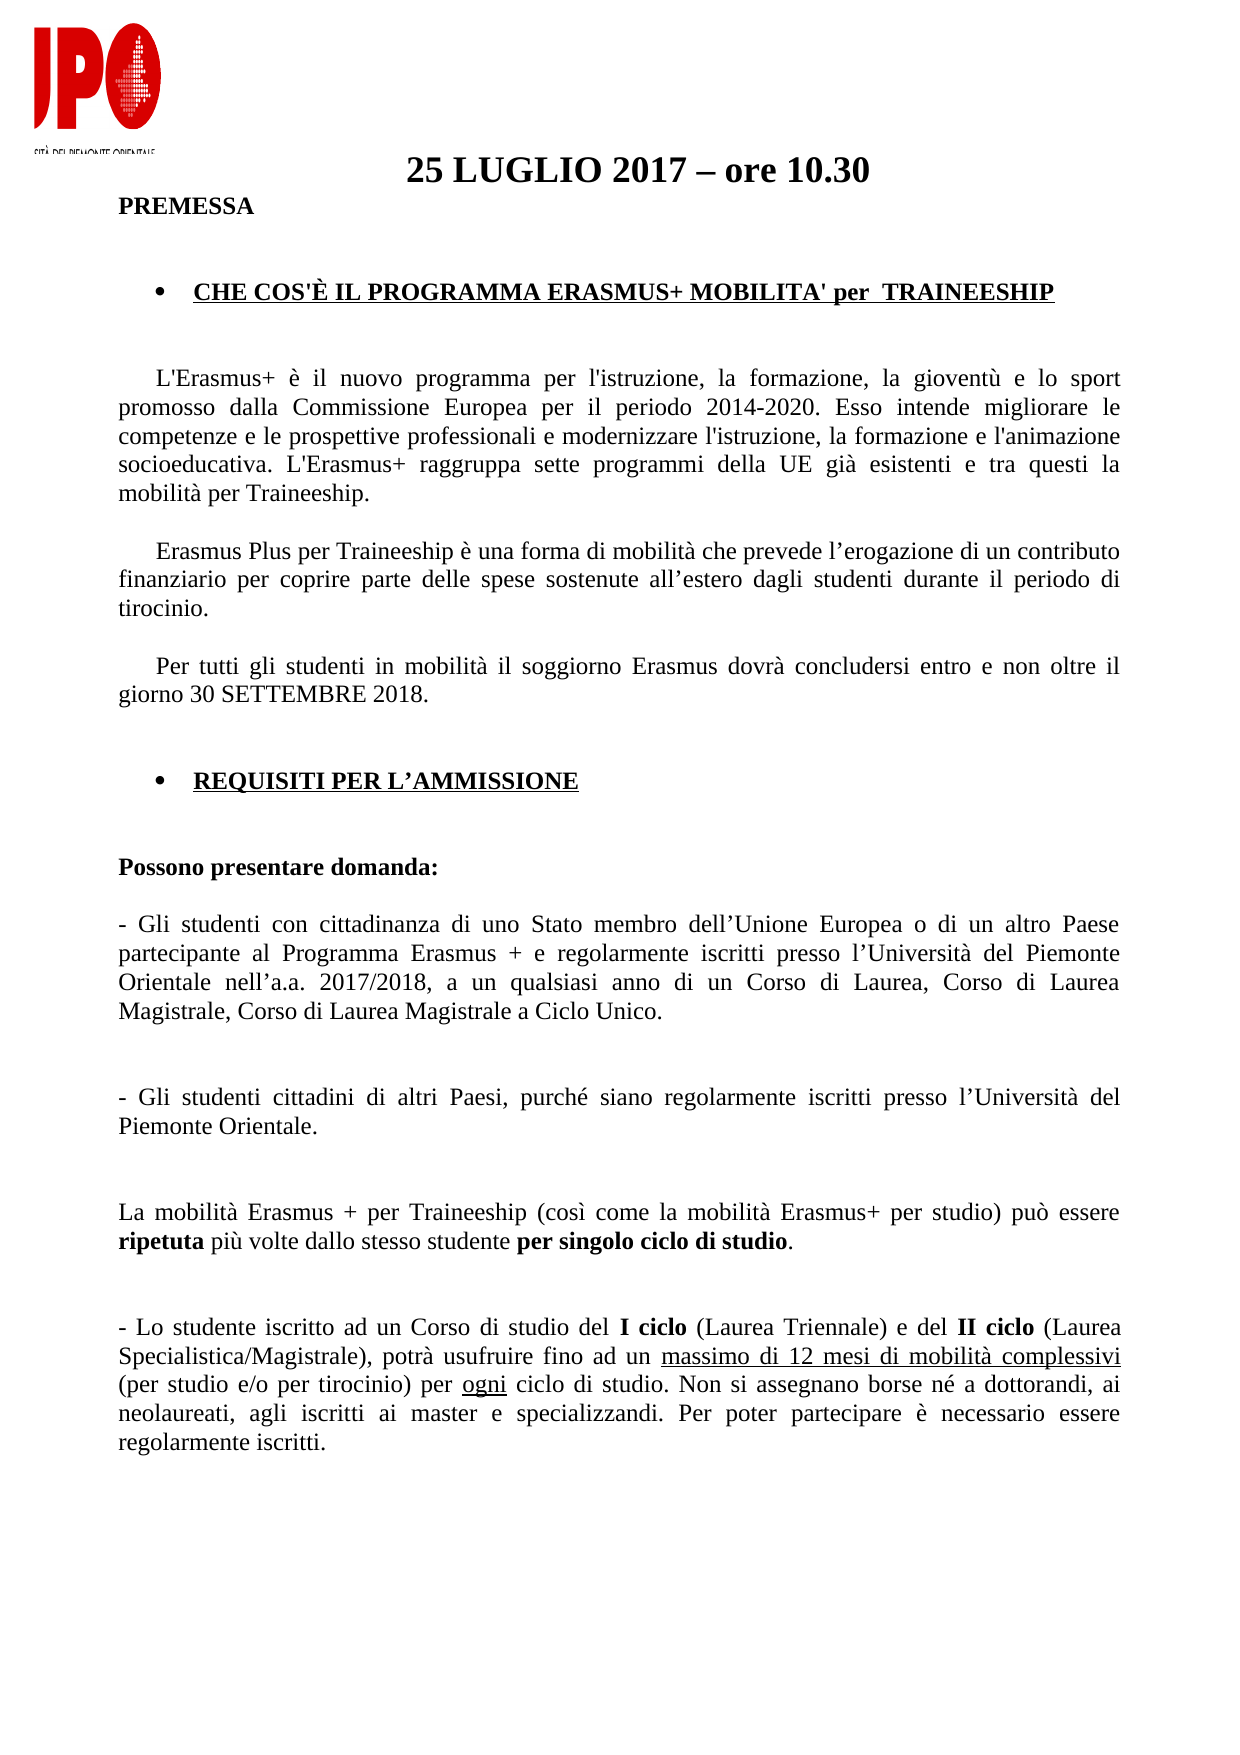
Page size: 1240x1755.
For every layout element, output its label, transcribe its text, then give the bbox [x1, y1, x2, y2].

list CHE COS'È IL PROGRAMMA ERASMUS+ MOBILITA' per TRAINEESHIP [156, 277, 1121, 306]
list REQUISITI PER L’AMMISSIONE [156, 766, 1121, 794]
text - Lo studente iscritto ad un Corso di studio del I ciclo (Laurea Triennale) e del II ciclo (Laurea Specialistica/Magistrale), potrà usufruire fino ad un massimo di 12 mesi di mobilità complessivi (per studio e/o per tirocinio) per ogni ciclo di studio. Non si assegnano borse né a dottorandi, ai neolaureati, agli iscritti ai master e specializzandi. Per poter partecipare è necessario essere regolarmente iscritti. [118, 1312, 1121, 1456]
text - Gli studenti con cittadinanza di uno Stato membro dell’Unione Europea o di un altro Paese partecipante al Programma Erasmus + e regolarmente iscritti presso l’Università del Piemonte Orientale nell’a.a. 2017/2018, a un qualsiasi anno di un Corso di Laurea, Corso di Laurea Magistrale, Corso di Laurea Magistrale a Ciclo Unico. [118, 909, 1121, 1024]
text 25 LUGLIO 2017 – ore 10.30 [118, 148, 1121, 191]
text Per tutti gli studenti in mobilità il soggiorno Erasmus dovrà concludersi entro e non oltre il giorno 30 SETTEMBRE 2018. [118, 651, 1121, 708]
text Possono presentare domanda: [118, 852, 1121, 881]
text Erasmus Plus per Traineeship è una forma di mobilità che prevede l’erogazione di un contributo finanziario per coprire parte delle spese sostenute all’estero dagli studenti durante il periodo di tirocinio. [118, 536, 1121, 622]
text La mobilità Erasmus + per Traineeship (così come la mobilità Erasmus+ per studio) può essere ripetuta più volte dallo stesso studente per singolo ciclo di studio. [118, 1197, 1121, 1254]
text PREMESSA [118, 191, 1121, 219]
text - Gli studenti cittadini di altri Paesi, purché siano regolarmente iscritti presso l’Università del Piemonte Orientale. [118, 1082, 1121, 1139]
text L'Erasmus+ è il nuovo programma per l'istruzione, la formazione, la gioventù e lo sport promosso dalla Commissione Europea per il periodo 2014-2020. Esso intende migliorare le competenze e le prospettive professionali e modernizzare l'istruzione, la formazione e l'animazione socioeducativa. L'Erasmus+ raggruppa sette programmi della UE già esistenti e tra questi la mobilità per Traineeship. [118, 363, 1121, 507]
